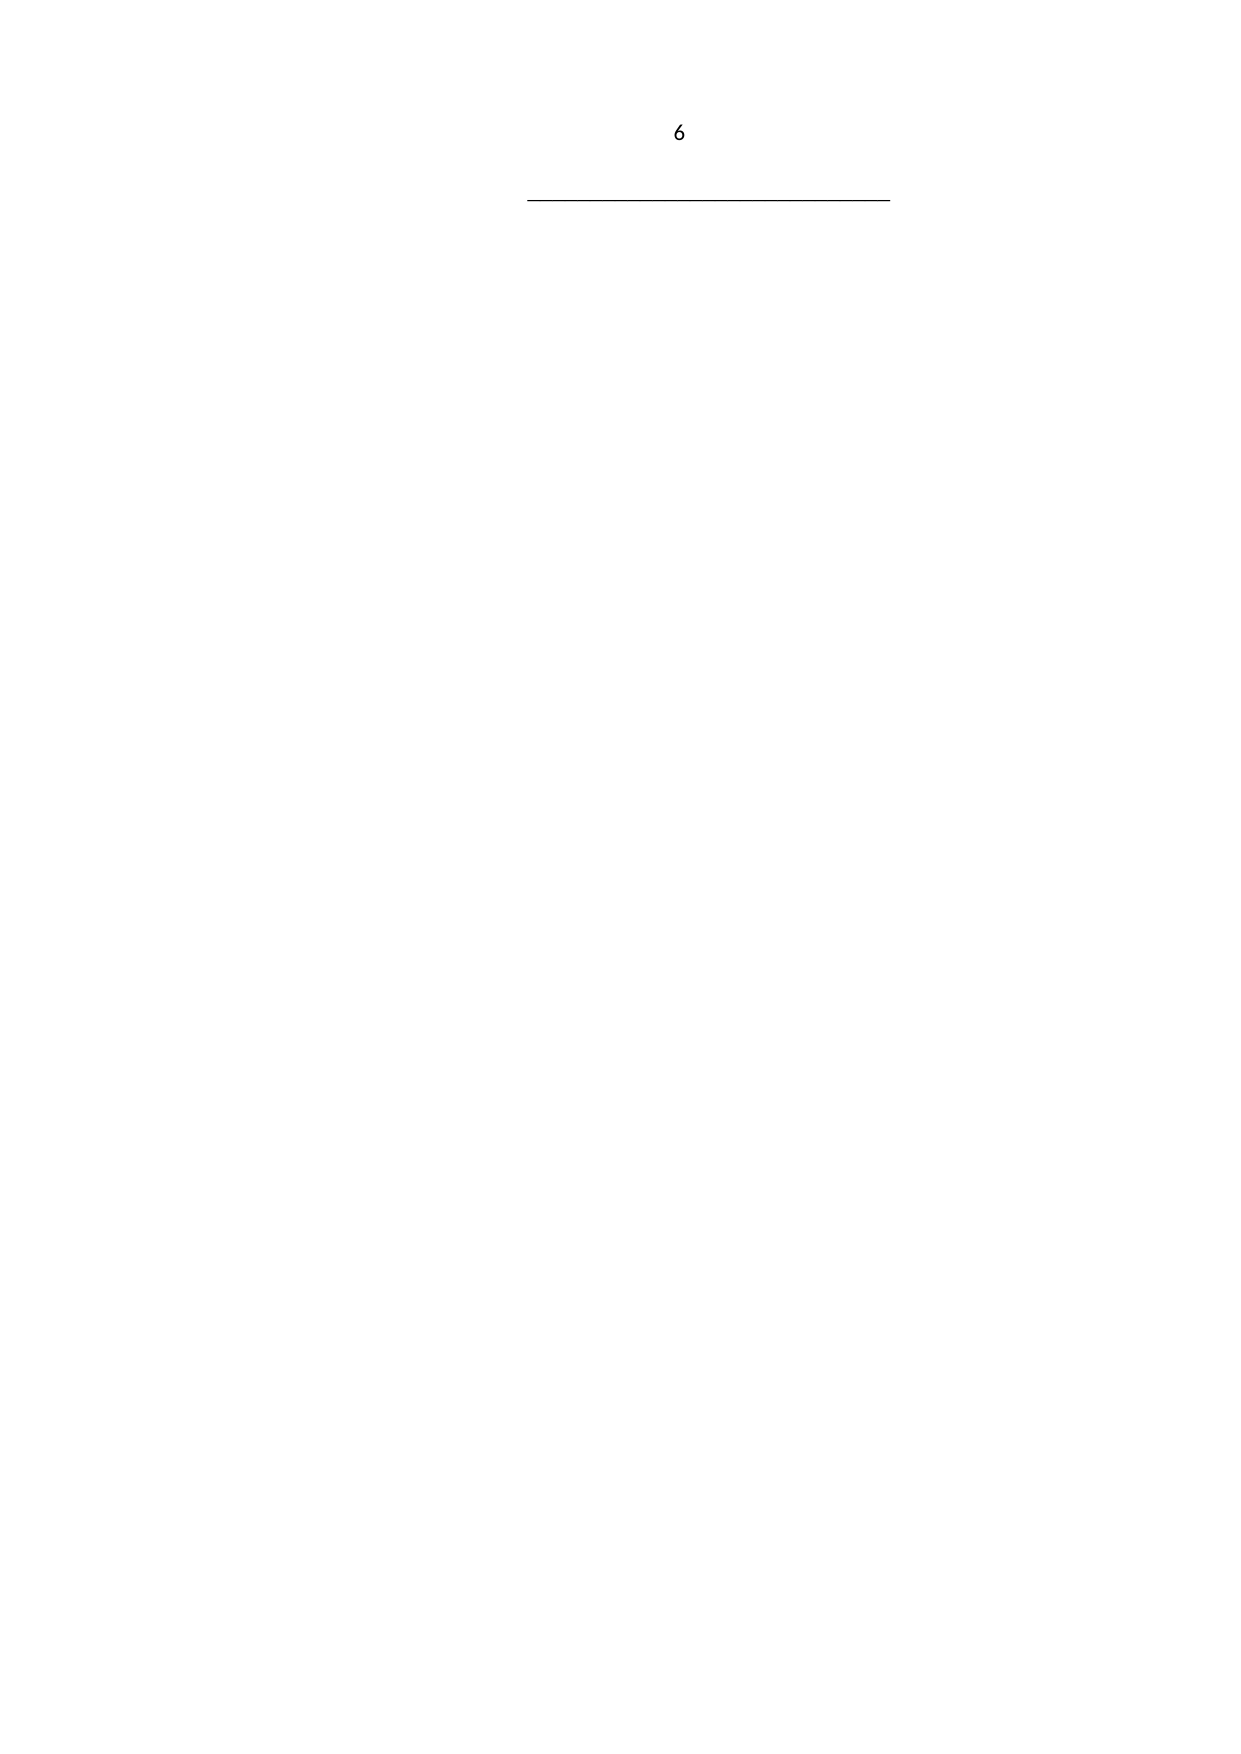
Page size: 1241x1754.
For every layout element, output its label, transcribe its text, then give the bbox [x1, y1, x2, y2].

text _____________________________ [177, 175, 1181, 204]
